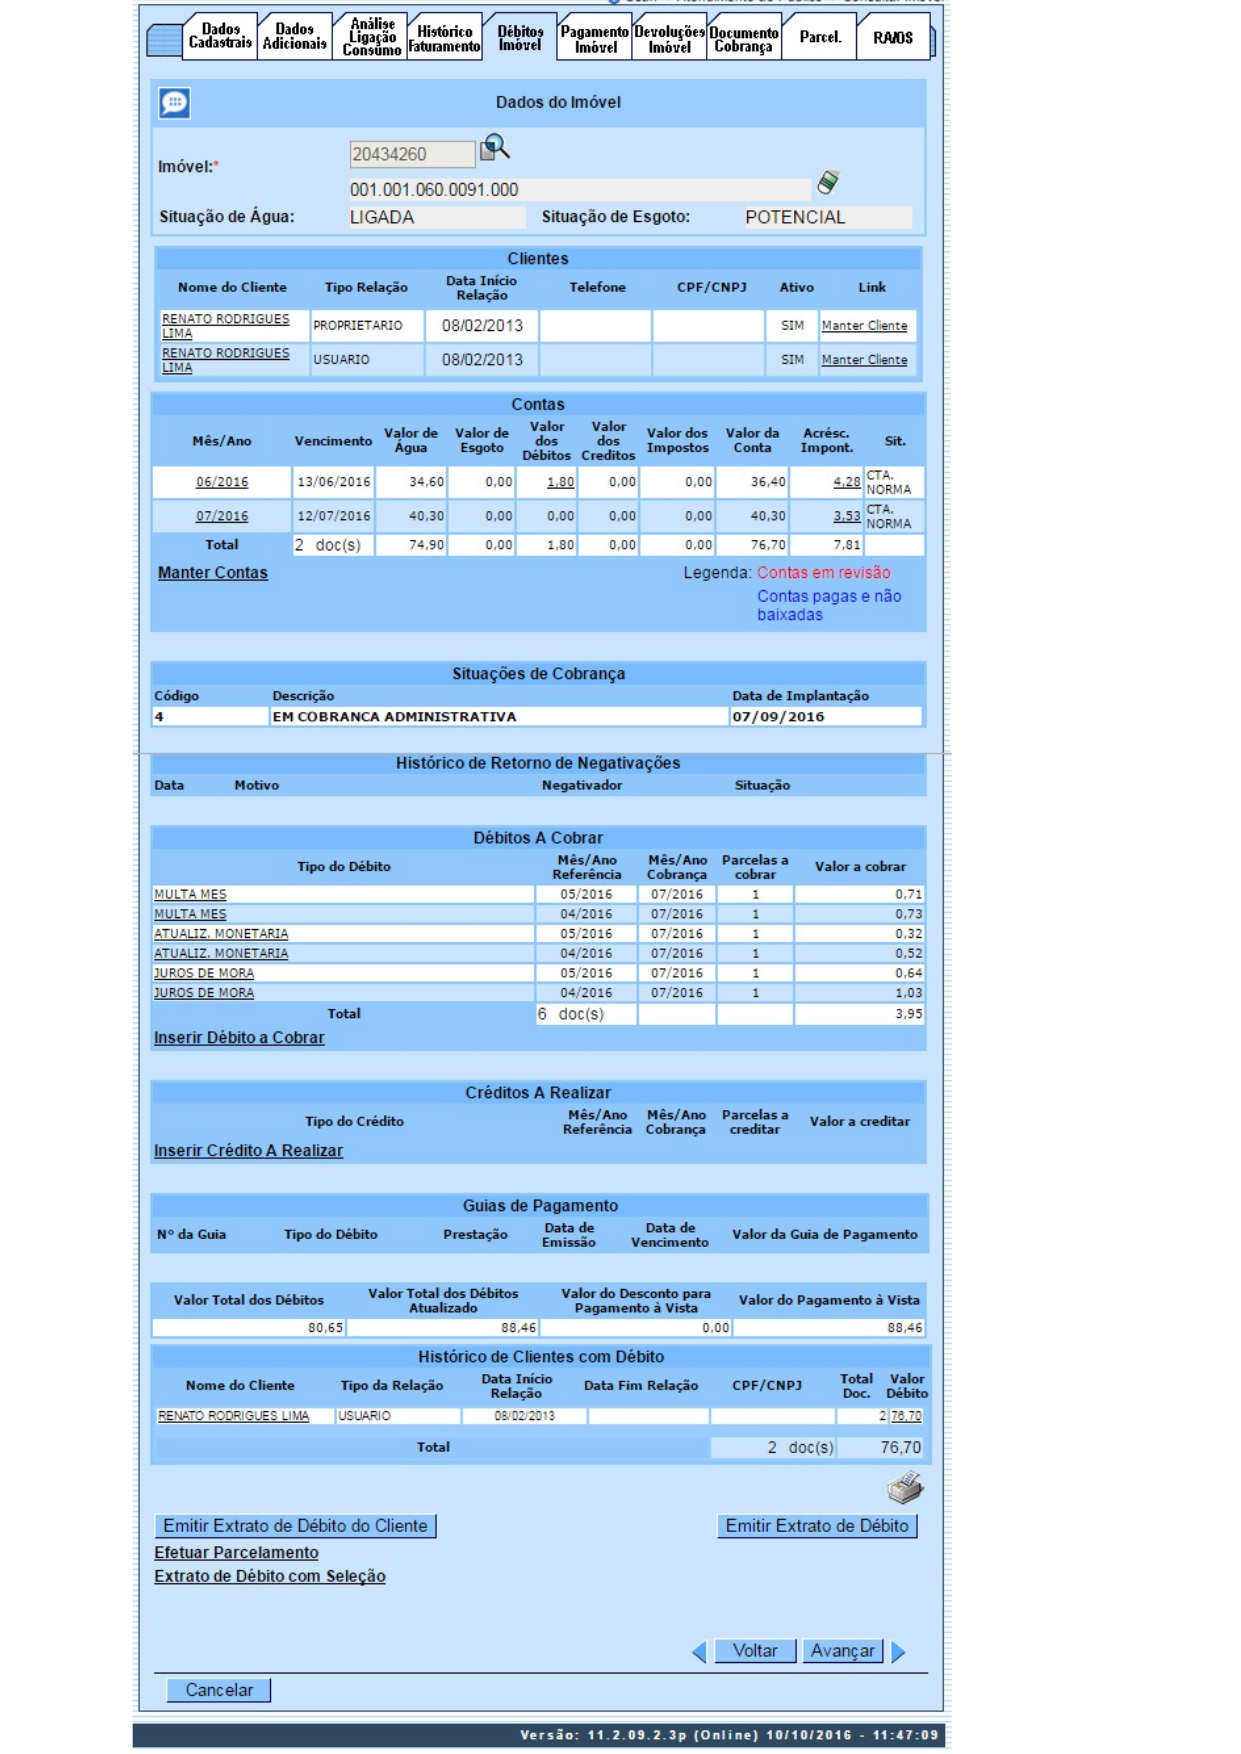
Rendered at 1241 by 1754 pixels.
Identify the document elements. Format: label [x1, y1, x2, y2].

picture [132, 0, 952, 1754]
